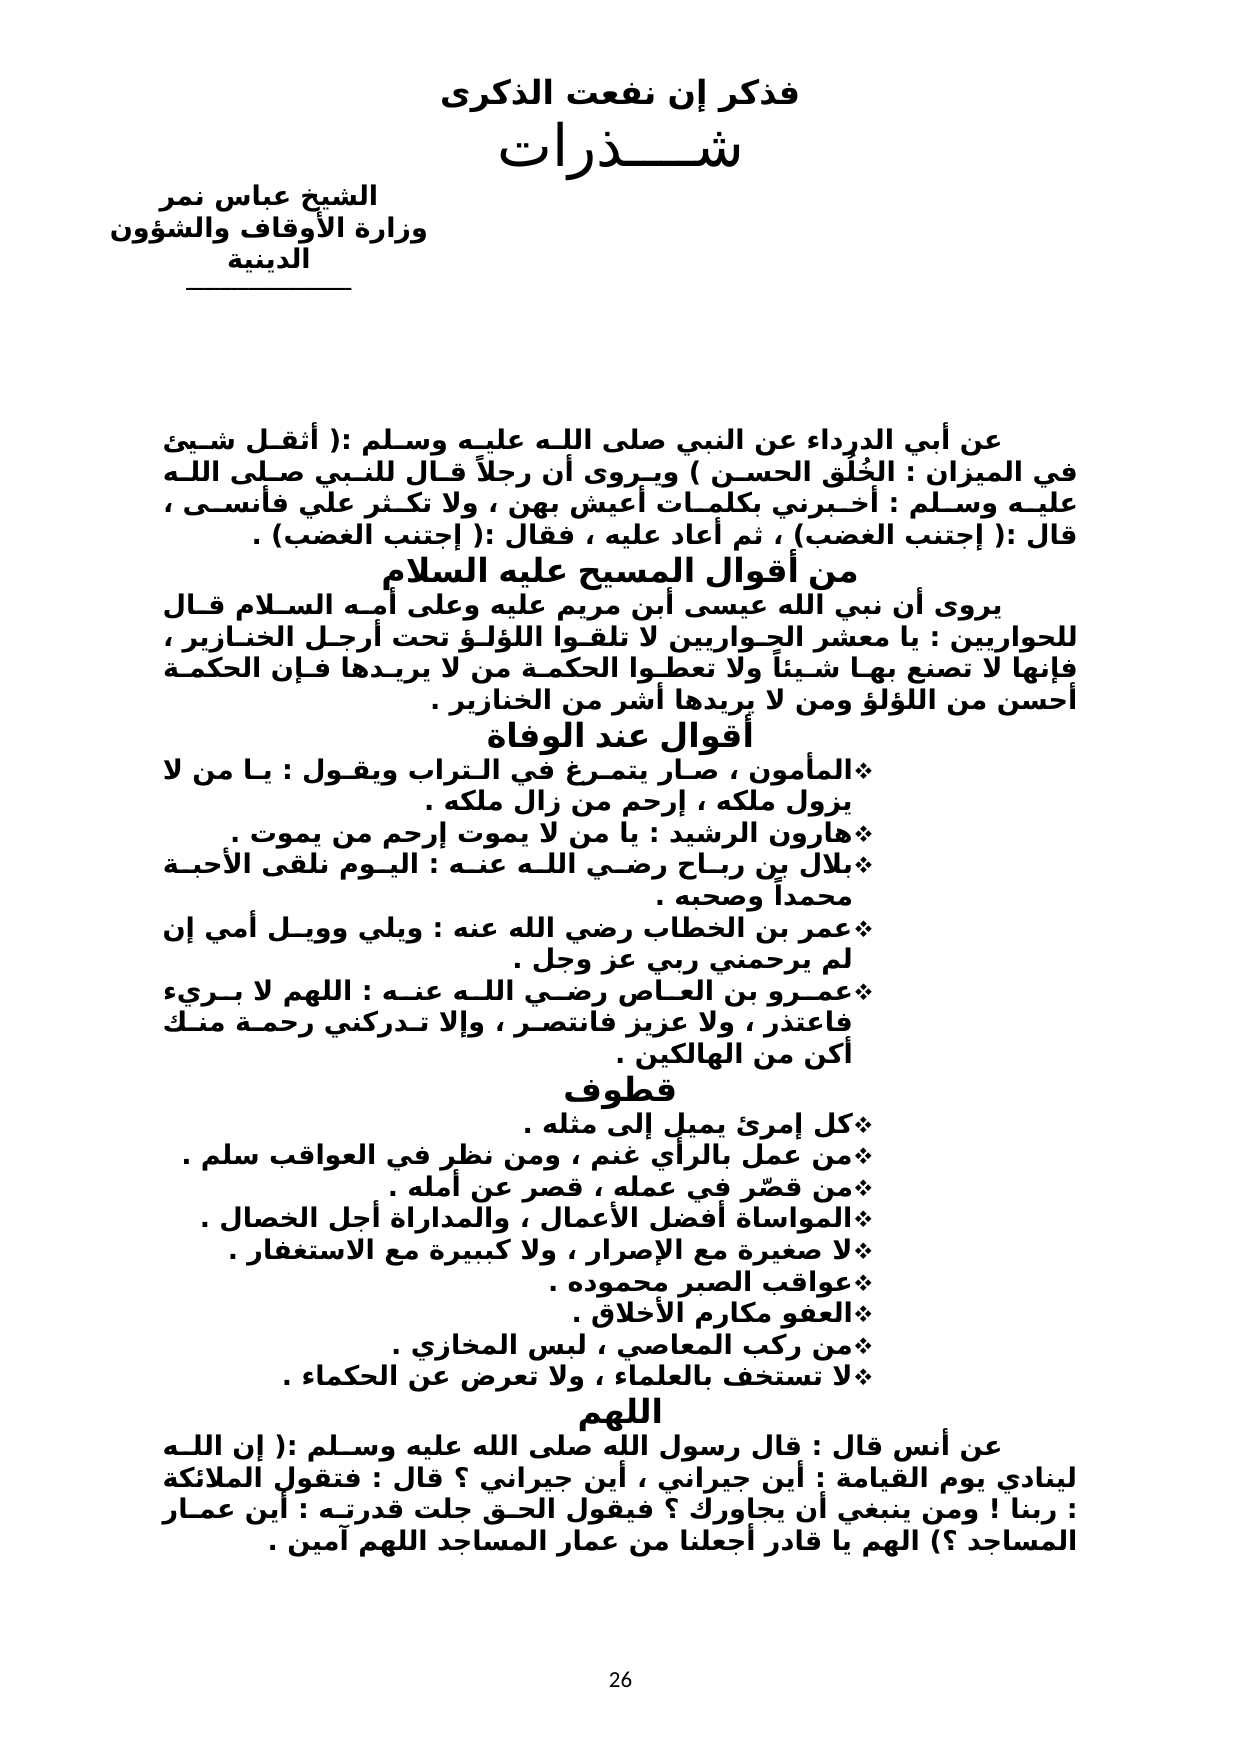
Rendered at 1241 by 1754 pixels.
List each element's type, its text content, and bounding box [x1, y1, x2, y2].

text عن أبي الدرداء عن النبي صلى الله عليه وسلم :( أثقل شيئ في الميزان : الخُلُق الحسن ) ويروى أن رجلاً قال للنبي صلى الله عليه وسلم : أخبرني بكلمات أعيش بهن ، ولا تكثر علي فأنسى ، قال :( إجتنب الغضب) ، ثم أعاد عليه ، فقال :( إجتنب الغضب) . [162, 425, 1078, 551]
list العفو مكارم الأخلاق . [162, 1297, 890, 1329]
text قطوف [162, 1070, 1078, 1108]
list من عمل بالرأي غنم ، ومن نظر في العواقب سلم . [162, 1140, 890, 1171]
list المأمون ، صار يتمرغ في التراب ويقول : يا من لا يزول ملكه ، إرحم من زال ملكه . [162, 754, 891, 817]
list بلال بن رباح رضي الله عنه : اليوم نلقى الأحبة محمداً وصحبه . [162, 849, 891, 912]
list من ركب المعاصي ، لبس المخازي . [162, 1329, 890, 1361]
list لا صغيرة مع الإصرار ، ولا كببيرة مع الاستغفار . [162, 1234, 890, 1266]
list من قصّر في عمله ، قصر عن أمله . [162, 1171, 890, 1203]
text أقوال عند الوفاة [162, 716, 1078, 754]
list المواساة أفضل الأعمال ، والمداراة أجل الخصال . [162, 1203, 890, 1234]
list كل إمرئ يميل إلى مثله . [162, 1108, 890, 1140]
text يروى أن نبي الله عيسى أبن مريم عليه وعلى أمه السلام قال للحواريين : يا معشر الحواريين لا تلقوا اللؤلؤ تحت أرجل الخنازير ، فإنها لا تصنع بها شيئاً ولا تعطوا الحكمة من لا يريدها فإن الحكمة أحسن من اللؤلؤ ومن لا يريدها أشر من الخنازير . [162, 589, 1078, 716]
list عواقب الصبر محموده . [162, 1266, 890, 1297]
text من أقوال المسيح عليه السلام [162, 551, 1078, 589]
text اللهم [162, 1392, 1078, 1431]
text عن أنس قال : قال رسول الله صلى الله عليه وسلم :( إن الله لينادي يوم القيامة : أين جيراني ، أين جيراني ؟ قال : فتقول الملائكة : ربنا ! ومن ينبغي أن يجاورك ؟ فيقول الحق جلت قدرته : أين عمار المساجد ؟) الهم يا قادر أجعلنا من عمار المساجد اللهم آمين . [162, 1431, 1078, 1557]
list عمرو بن العاص رضي الله عنه : اللهم لا بريء فاعتذر ، ولا عزيز فانتصر ، وإلا تدركني رحمة منك أكن من الهالكين . [162, 975, 891, 1070]
list عمر بن الخطاب رضي الله عنه : ويلي وويل أمي إن لم يرحمني ربي عز وجل . [162, 912, 891, 975]
list هارون الرشيد : يا من لا يموت إرحم من يموت . [162, 817, 891, 849]
list لا تستخف بالعلماء ، ولا تعرض عن الحكماء . [162, 1361, 890, 1392]
